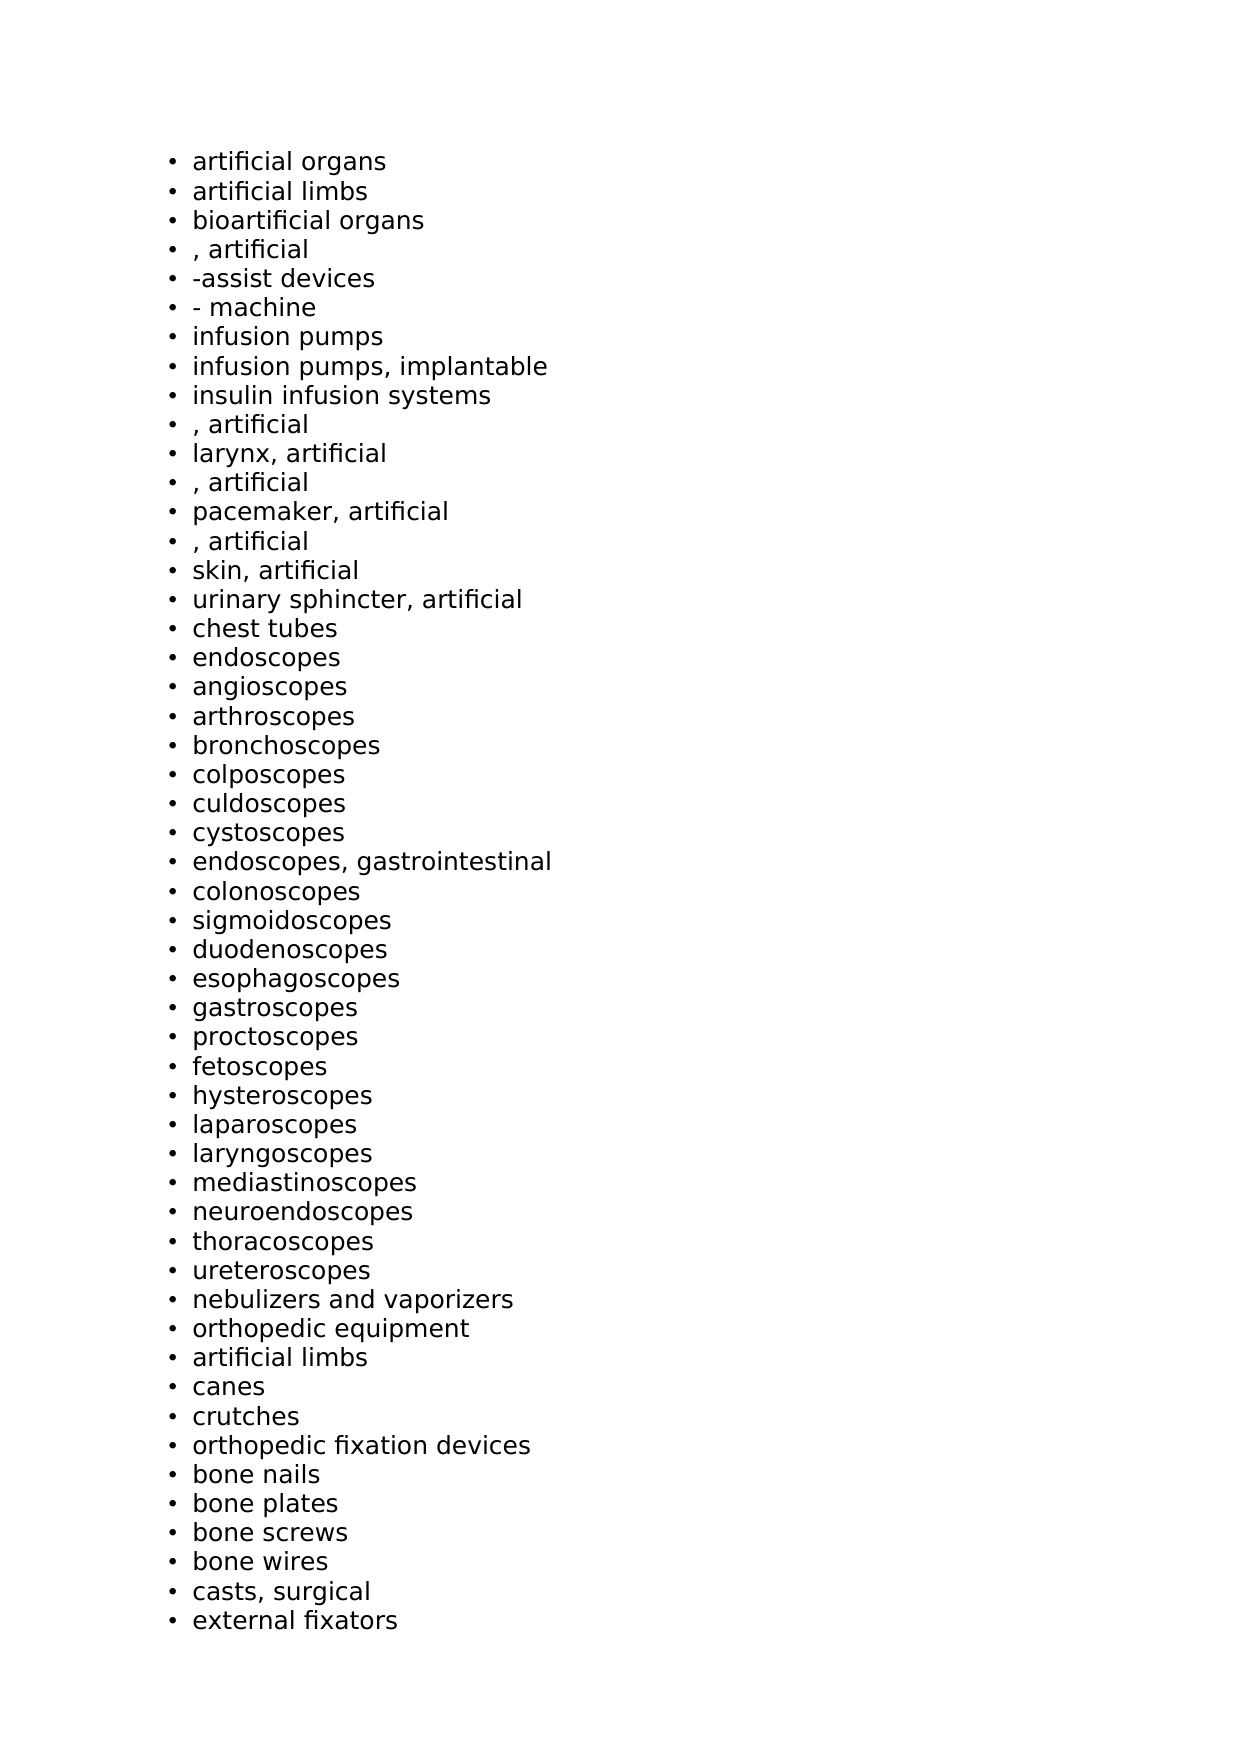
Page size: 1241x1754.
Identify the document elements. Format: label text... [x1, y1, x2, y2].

list hysteroscopes [177, 1081, 1122, 1110]
list pacemaker, artificial [177, 498, 1122, 527]
list bone nails [177, 1460, 1122, 1489]
list urinary sphincter, artificial [177, 585, 1122, 614]
list , artificial [177, 527, 1122, 556]
list laryngoscopes [177, 1139, 1122, 1168]
list infusion pumps [177, 323, 1122, 352]
list , artificial [177, 410, 1122, 439]
list external fixators [177, 1606, 1122, 1635]
list endoscopes, gastrointestinal [177, 848, 1122, 877]
list sigmoidoscopes [177, 906, 1122, 935]
list cystoscopes [177, 818, 1122, 848]
list - machine [177, 293, 1122, 323]
list casts, surgical [177, 1577, 1122, 1606]
list artificial limbs [177, 177, 1122, 206]
list , artificial [177, 468, 1122, 498]
list arthroscopes [177, 702, 1122, 731]
list orthopedic fixation devices [177, 1431, 1122, 1460]
list fetoscopes [177, 1052, 1122, 1081]
list endoscopes [177, 643, 1122, 673]
list neuroendoscopes [177, 1198, 1122, 1227]
list esophagoscopes [177, 964, 1122, 993]
list artificial organs [177, 148, 1122, 177]
list chest tubes [177, 614, 1122, 643]
list bronchoscopes [177, 731, 1122, 760]
list proctoscopes [177, 1023, 1122, 1052]
list -assist devices [177, 264, 1122, 293]
list mediastinoscopes [177, 1168, 1122, 1198]
list crutches [177, 1402, 1122, 1431]
list orthopedic equipment [177, 1314, 1122, 1343]
list bone wires [177, 1548, 1122, 1577]
list canes [177, 1373, 1122, 1402]
list insulin infusion systems [177, 381, 1122, 410]
list angioscopes [177, 673, 1122, 702]
list ureteroscopes [177, 1256, 1122, 1285]
list thoracoscopes [177, 1227, 1122, 1256]
list infusion pumps, implantable [177, 352, 1122, 381]
list laparoscopes [177, 1110, 1122, 1139]
list , artificial [177, 235, 1122, 264]
list bioartificial organs [177, 206, 1122, 235]
list culdoscopes [177, 789, 1122, 818]
list nebulizers and vaporizers [177, 1285, 1122, 1314]
list skin, artificial [177, 556, 1122, 585]
list colonoscopes [177, 877, 1122, 906]
list gastroscopes [177, 993, 1122, 1023]
list larynx, artificial [177, 439, 1122, 468]
list artificial limbs [177, 1343, 1122, 1373]
list bone plates [177, 1489, 1122, 1518]
list colposcopes [177, 760, 1122, 789]
list duodenoscopes [177, 935, 1122, 964]
list bone screws [177, 1518, 1122, 1548]
